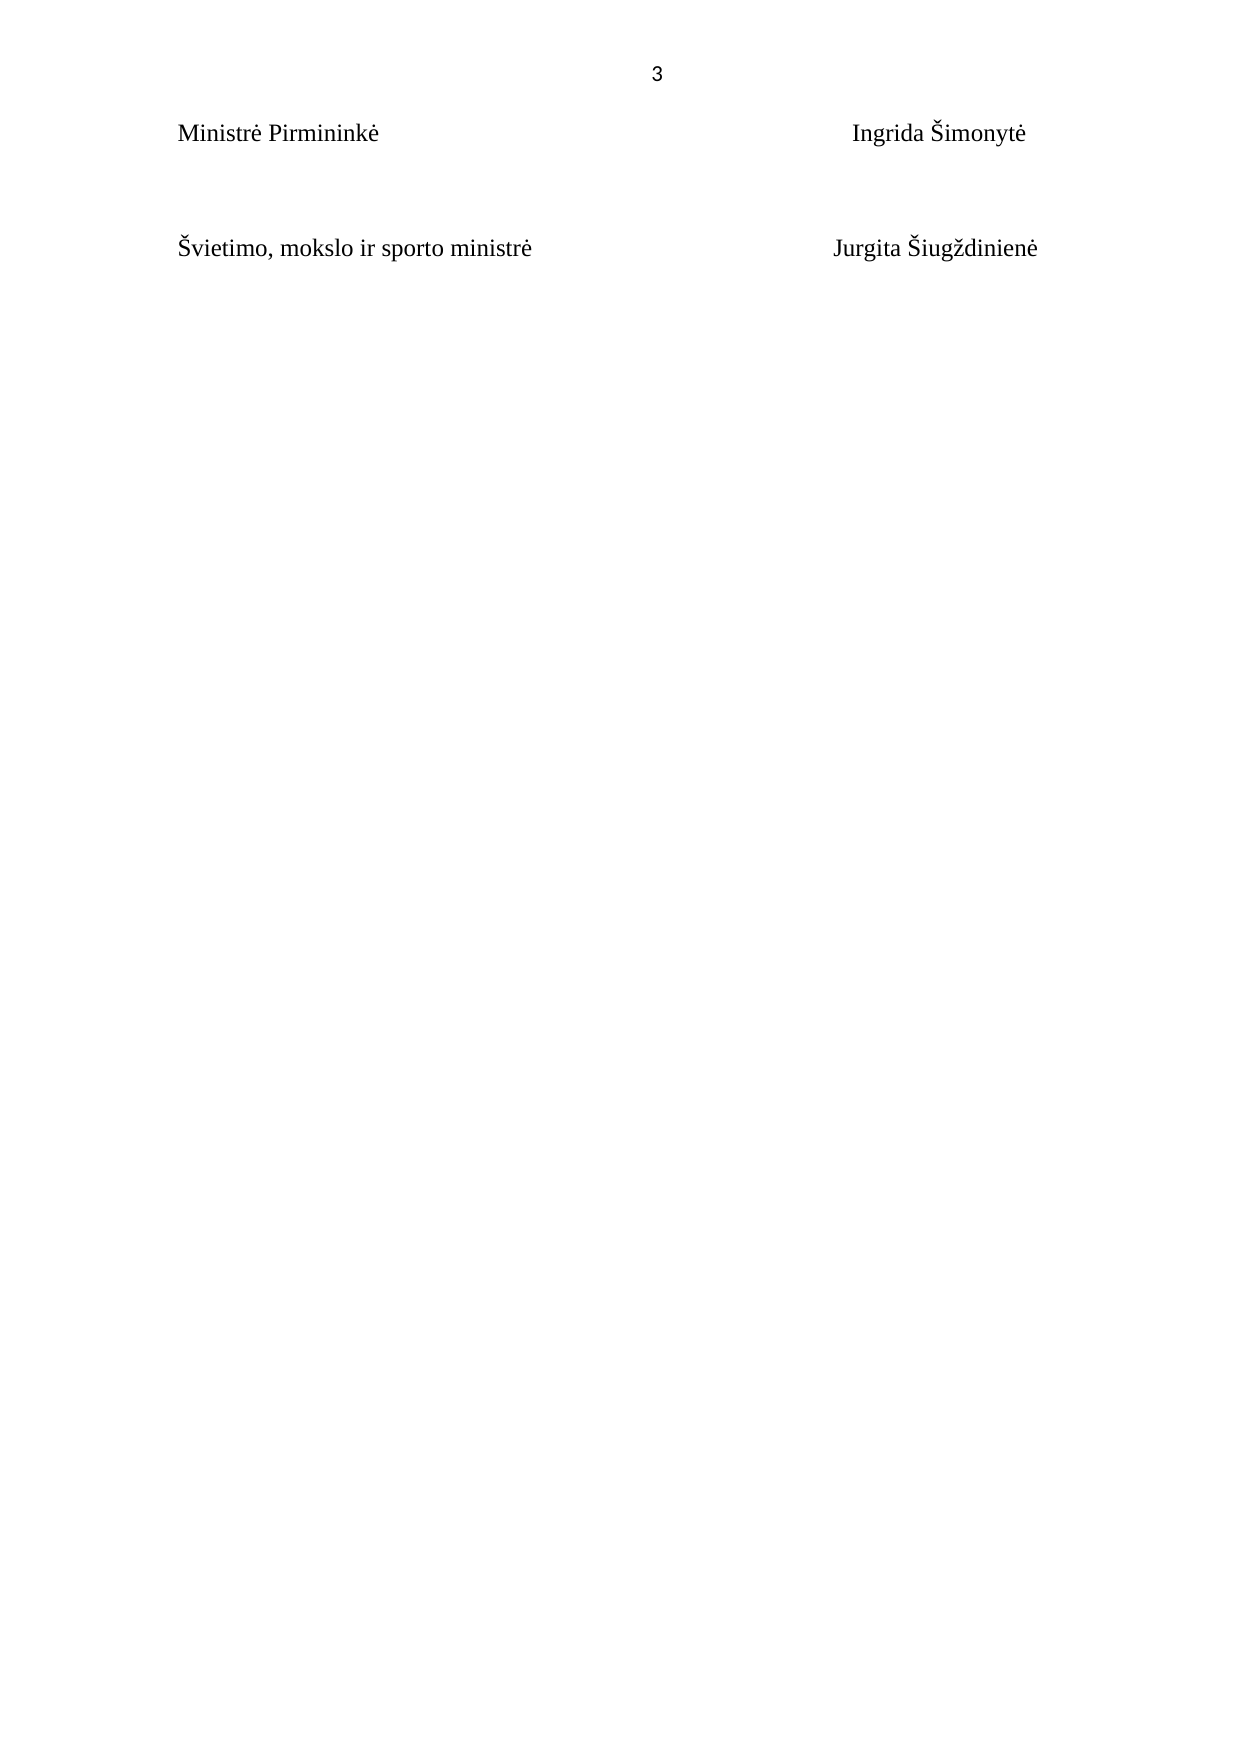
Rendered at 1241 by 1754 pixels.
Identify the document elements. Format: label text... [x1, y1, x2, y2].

text Ministrė Pirmininkė Ingrida Šimonytė [177, 118, 1137, 147]
text Švietimo, mokslo ir sporto ministrė Jurgita Šiugždinienė [177, 233, 1137, 262]
